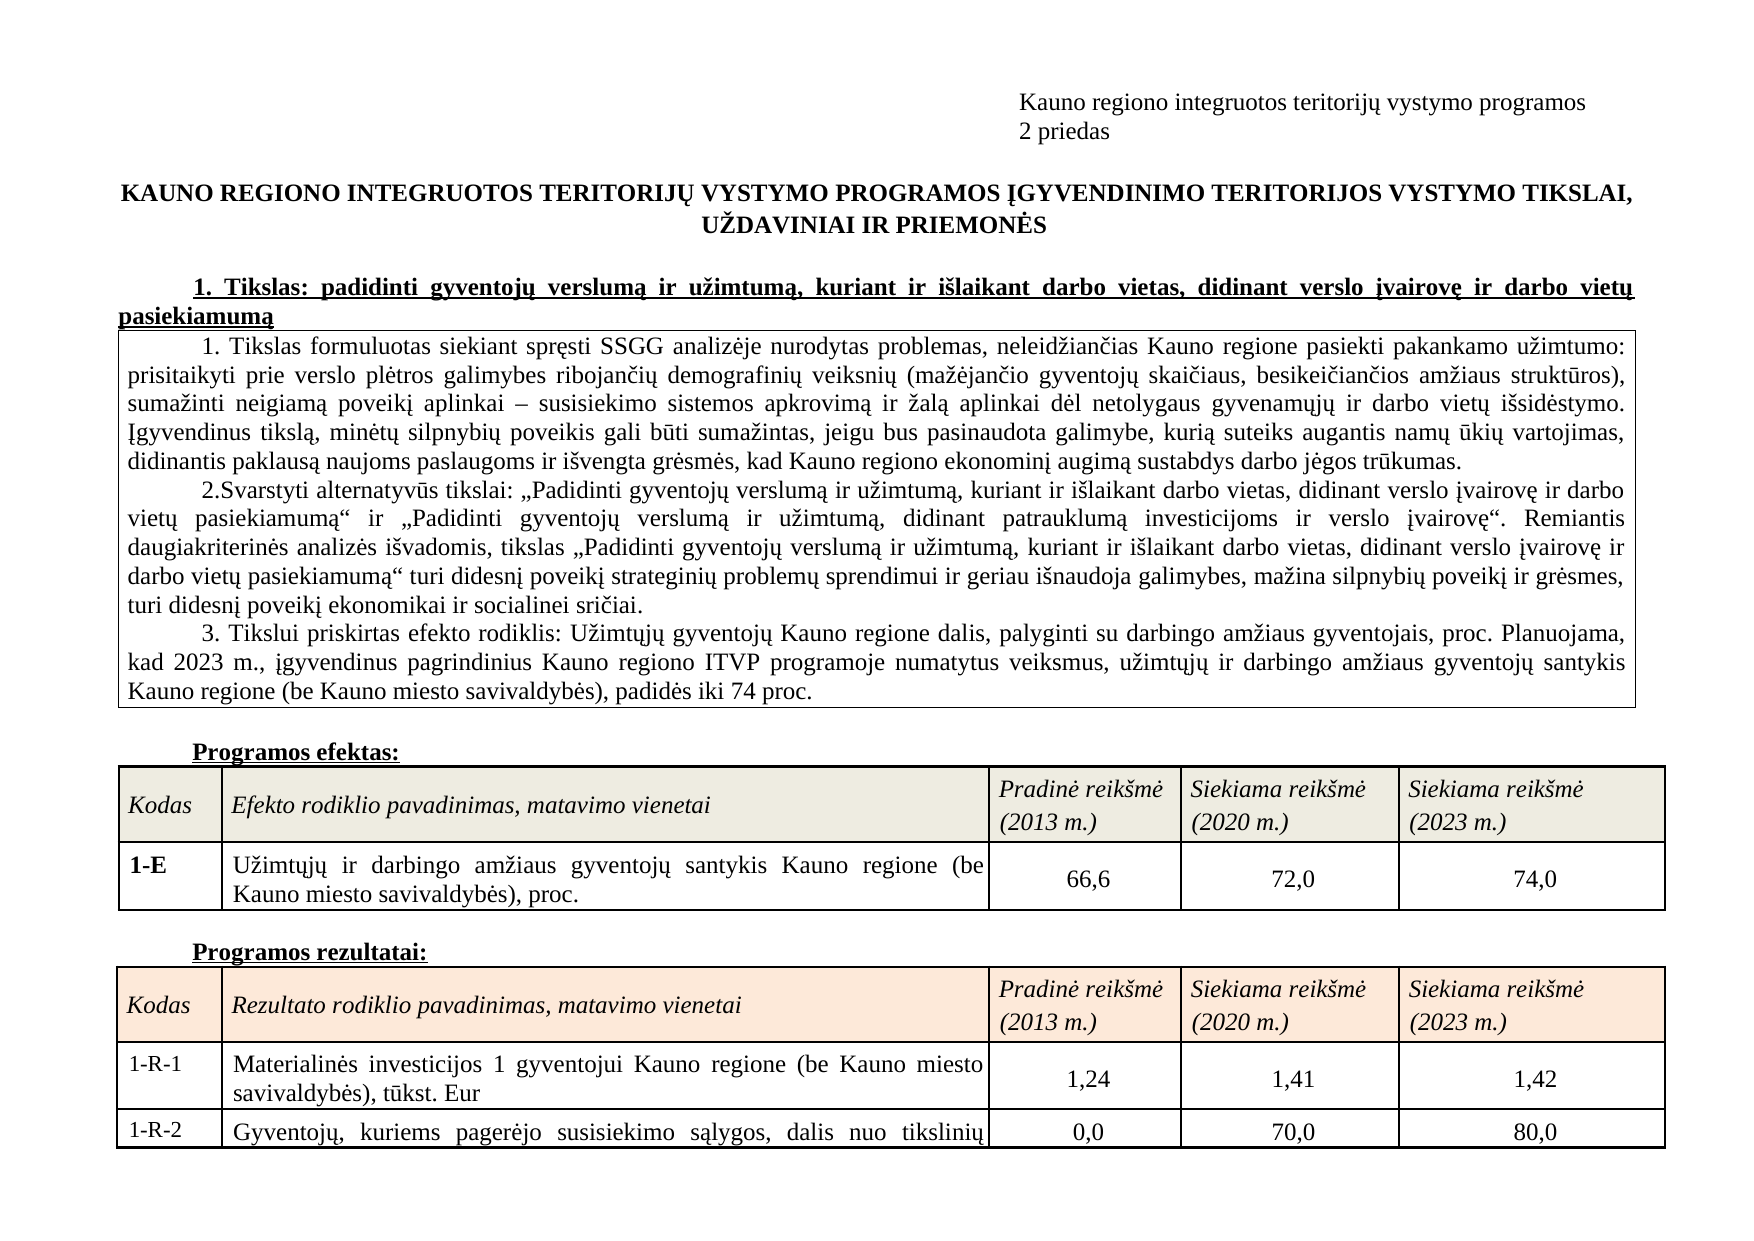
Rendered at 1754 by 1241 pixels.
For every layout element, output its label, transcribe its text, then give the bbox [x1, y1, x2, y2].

table_cell 1,42 [1400, 1043, 1664, 1108]
table_cell 1-R-2 [118, 1110, 221, 1146]
text 1. Tikslas: padidinti gyventojų verslumą ir užimtumą, kuriant ir išlaikant darbo vietas, didinant verslo įvairovę ir darbo vietų pasiekiamumą [118, 272, 1636, 330]
table_cell Užimtųjų ir darbingo amžiaus gyventojų santykis Kauno regione (be Kauno miesto savivaldybės), proc. [223, 843, 988, 908]
table_header Kodas [120, 768, 221, 841]
text 2.Svarstyti alternatyvūs tikslai: „Padidinti gyventojų verslumą ir užimtumą, kuriant ir išlaikant darbo vietas, didinant verslo įvairovę ir darbo vietų pasiekiamumą“ ir „Padidinti gyventojų verslumą ir užimtumą, didinant patrauklumą investicijoms ir verslo įvairovę“. Remiantis daugiakriterinės analizės išvadomis, tikslas „Padidinti gyventojų verslumą ir užimtumą, kuriant ir išlaikant darbo vietas, didinant verslo įvairovę ir darbo vietų pasiekiamumą“ turi didesnį poveikį strateginių problemų sprendimui ir geriau išnaudoja galimybes, mažina silpnybių poveikį ir grėsmes, turi didesnį poveikį ekonomikai ir socialinei sričiai. [119, 474, 1635, 617]
table_cell 74,0 [1400, 843, 1664, 908]
table_header Rezultato rodiklio pavadinimas, matavimo vienetai [223, 968, 988, 1041]
table_cell Gyventojų, kuriems pagerėjo susisiekimo sąlygos, dalis nuo tikslinių [223, 1110, 988, 1146]
table_cell 1-E [120, 843, 221, 908]
table_header Siekiama reikšmė (2020 m.) [1182, 968, 1398, 1041]
table_cell 1,41 [1182, 1043, 1398, 1108]
text 1. Tikslas formuluotas siekiant spręsti SSGG analizėje nurodytas problemas, neleidžiančias Kauno regione pasiekti pakankamo užimtumo: prisitaikyti prie verslo plėtros galimybes ribojančių demografinių veiksnių (mažėjančio gyventojų skaičiaus, besikeičiančios amžiaus struktūros), sumažinti neigiamą poveikį aplinkai – susisiekimo sistemos apkrovimą ir žalą aplinkai dėl netolygaus gyvenamųjų ir darbo vietų išsidėstymo. Įgyvendinus tikslą, minėtų silpnybių poveikis gali būti sumažintas, jeigu bus pasinaudota galimybe, kurią suteiks augantis namų ūkių vartojimas, didinantis paklausą naujoms paslaugoms ir išvengta grėsmės, kad Kauno regiono ekonominį augimą sustabdys darbo jėgos trūkumas. [119, 331, 1635, 474]
table_header Siekiama reikšmė (2023 m.) [1400, 968, 1664, 1041]
text KAUNO REGIONO INTEGRUOTOS TERITORIJŲ VYSTYMO PROGRAMOS ĮGYVENDINIMO TERITORIJOS VYSTYMO TIKSLAI, UŽDAVINIAI IR PRIEMONĖS [118, 178, 1635, 239]
table_header Pradinė reikšmė (2013 m.) [990, 968, 1180, 1041]
table_header Pradinė reikšmė (2013 m.) [990, 768, 1180, 841]
text Programos efektas: [118, 737, 1636, 765]
text Kauno regiono integruotos teritorijų vystymo programos [1019, 87, 1636, 116]
table_header Efekto rodiklio pavadinimas, matavimo vienetai [223, 768, 988, 841]
table_cell Materialinės investicijos 1 gyventojui Kauno regione (be Kauno miesto savivaldybės), tūkst. Eur [223, 1043, 988, 1108]
table_header Siekiama reikšmė (2023 m.) [1400, 768, 1664, 841]
table_cell 1,24 [990, 1043, 1180, 1108]
table_header Kodas [118, 968, 221, 1041]
table_cell 1-R-1 [118, 1043, 221, 1108]
text 3. Tikslui priskirtas efekto rodiklis: Užimtųjų gyventojų Kauno regione dalis, palyginti su darbingo amžiaus gyventojais, proc. Planuojama, kad 2023 m., įgyvendinus pagrindinius Kauno regiono ITVP programoje numatytus veiksmus, užimtųjų ir darbingo amžiaus gyventojų santykis Kauno regione (be Kauno miesto savivaldybės), padidės iki 74 proc. [119, 617, 1635, 707]
table_cell 0,0 [990, 1110, 1180, 1146]
text Programos rezultatai: [118, 937, 1636, 966]
table_cell 66,6 [990, 843, 1180, 908]
table_header Siekiama reikšmė (2020 m.) [1182, 768, 1398, 841]
table_cell 72,0 [1182, 843, 1398, 908]
text 2 priedas [1019, 116, 1636, 144]
table_cell 80,0 [1400, 1110, 1664, 1146]
table_cell 70,0 [1182, 1110, 1398, 1146]
